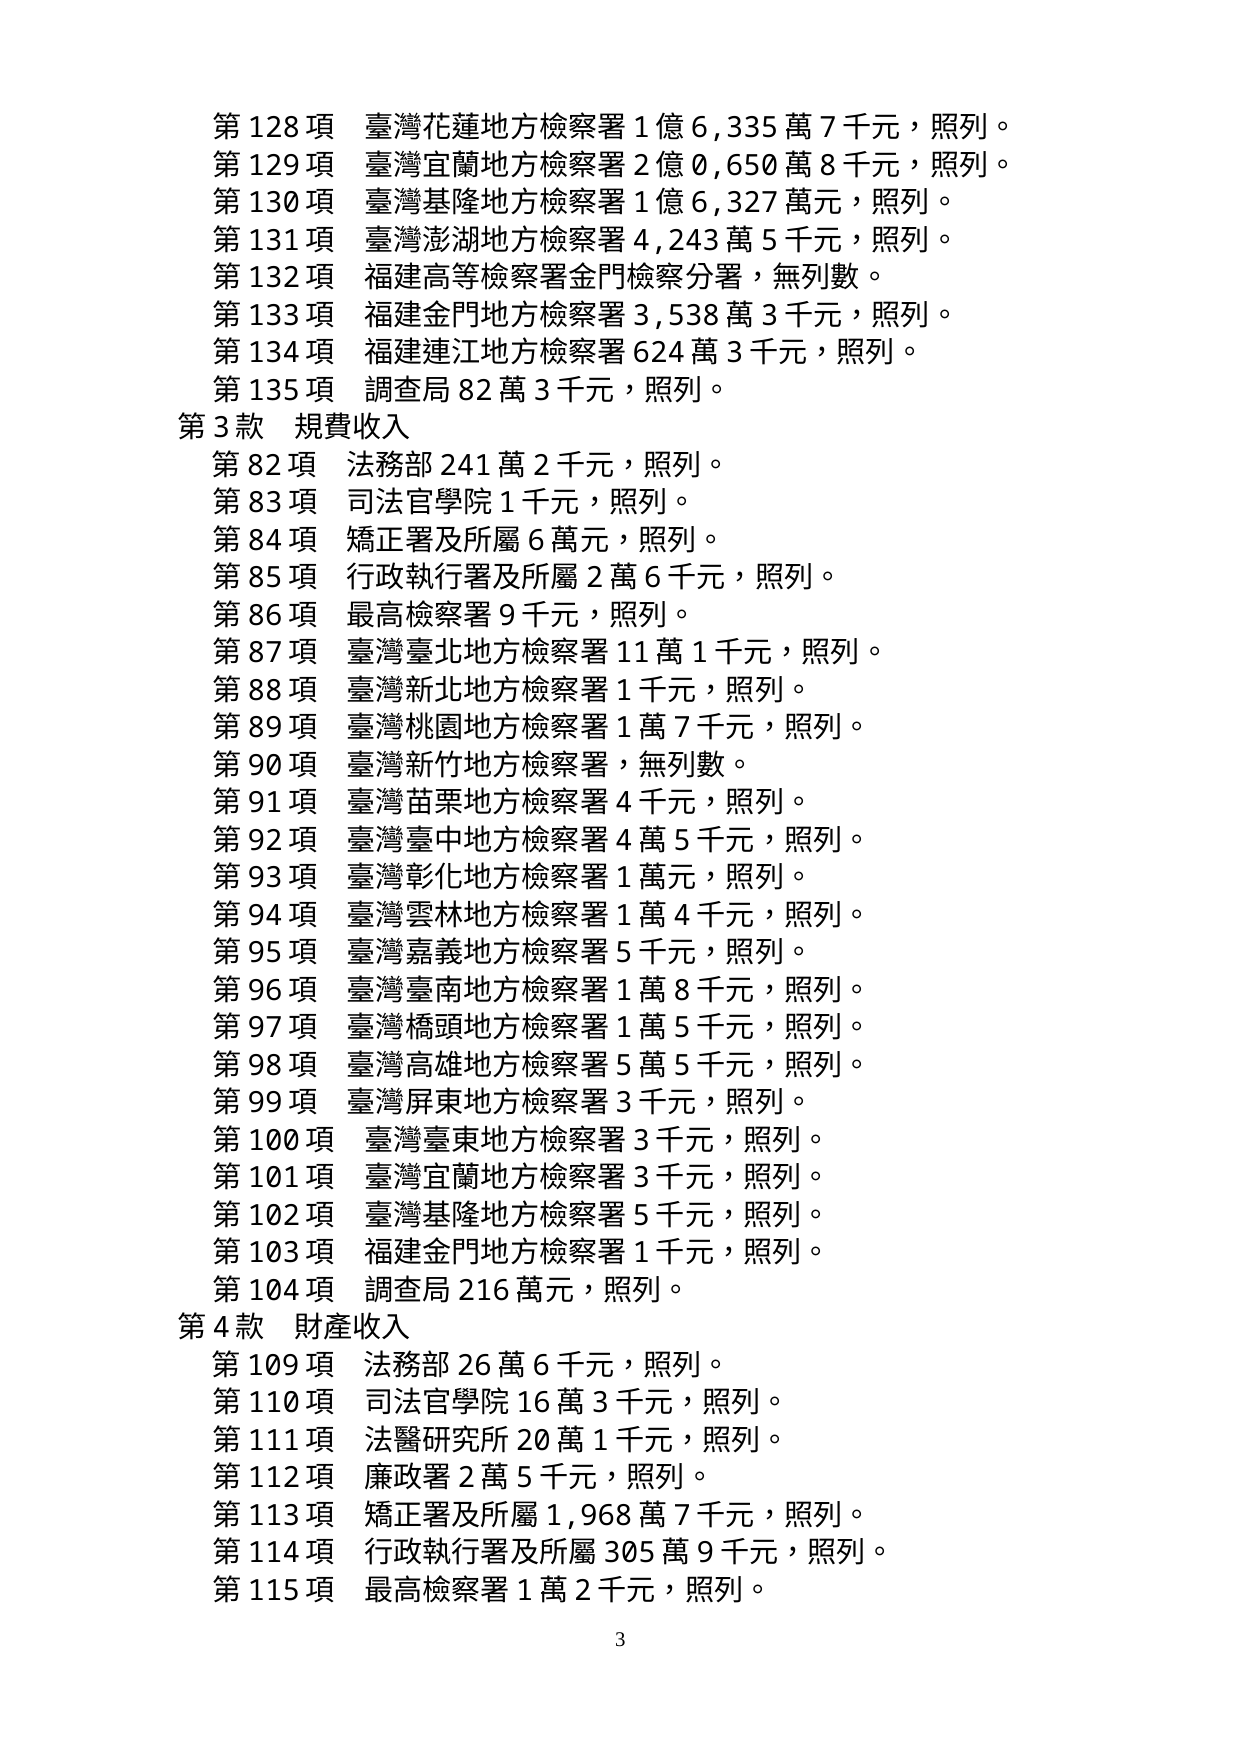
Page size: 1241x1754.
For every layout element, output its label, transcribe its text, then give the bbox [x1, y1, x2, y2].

text 第104項 調查局216萬元，照列。 [212, 1270, 1063, 1308]
text 第88項 臺灣新北地方檢察署1千元，照列。 [212, 670, 1063, 708]
text 第94項 臺灣雲林地方檢察署1萬4千元，照列。 [212, 895, 1063, 933]
text 第87項 臺灣臺北地方檢察署11萬1千元，照列。 [212, 633, 1063, 670]
text 第132項 福建高等檢察署金門檢察分署，無列數。 [212, 258, 1063, 295]
text 第90項 臺灣新竹地方檢察署，無列數。 [212, 745, 1063, 783]
text 第84項 矯正署及所屬6萬元，照列。 [212, 520, 1063, 558]
text 第135項 調查局82萬3千元，照列。 [212, 370, 1063, 408]
text 第4款 財產收入 [177, 1308, 1063, 1345]
text 第96項 臺灣臺南地方檢察署1萬8千元，照列。 [212, 970, 1063, 1008]
text 第130項 臺灣基隆地方檢察署1億6,327萬元，照列。 [212, 183, 1063, 220]
text 第97項 臺灣橋頭地方檢察署1萬5千元，照列。 [212, 1008, 1063, 1045]
text 第115項 最高檢察署1萬2千元，照列。 [212, 1570, 1063, 1608]
text 第92項 臺灣臺中地方檢察署4萬5千元，照列。 [212, 820, 1063, 858]
text 第133項 福建金門地方檢察署3,538萬3千元，照列。 [212, 295, 1063, 333]
text 第85項 行政執行署及所屬2萬6千元，照列。 [212, 558, 1063, 595]
text 第112項 廉政署2萬5千元，照列。 [212, 1458, 1063, 1495]
text 第128項 臺灣花蓮地方檢察署1億6,335萬7千元，照列。 [212, 108, 1063, 145]
text 第98項 臺灣高雄地方檢察署5萬5千元，照列。 [212, 1045, 1063, 1083]
text 第103項 福建金門地方檢察署1千元，照列。 [212, 1233, 1063, 1270]
text 第91項 臺灣苗栗地方檢察署4千元，照列。 [212, 783, 1063, 820]
text 第100項 臺灣臺東地方檢察署3千元，照列。 [212, 1120, 1063, 1158]
text 第82項 法務部241萬2千元，照列。 [212, 445, 1063, 483]
text 第83項 司法官學院1千元，照列。 [212, 483, 1063, 520]
text 第110項 司法官學院16萬3千元，照列。 [212, 1383, 1063, 1420]
text 第131項 臺灣澎湖地方檢察署4,243萬5千元，照列。 [212, 220, 1063, 258]
text 第111項 法醫研究所20萬1千元，照列。 [212, 1420, 1063, 1458]
text 第89項 臺灣桃園地方檢察署1萬7千元，照列。 [212, 708, 1063, 745]
text 第95項 臺灣嘉義地方檢察署5千元，照列。 [212, 933, 1063, 970]
text 第99項 臺灣屏東地方檢察署3千元，照列。 [212, 1083, 1063, 1120]
text 第93項 臺灣彰化地方檢察署1萬元，照列。 [212, 858, 1063, 895]
text 第109項 法務部26萬6千元，照列。 [212, 1345, 1063, 1383]
text 第129項 臺灣宜蘭地方檢察署2億0,650萬8千元，照列。 [212, 145, 1063, 183]
text 第114項 行政執行署及所屬305萬9千元，照列。 [212, 1533, 1063, 1570]
text 第134項 福建連江地方檢察署624萬3千元，照列。 [212, 333, 1063, 370]
text 第101項 臺灣宜蘭地方檢察署3千元，照列。 [212, 1158, 1063, 1195]
text 第3款 規費收入 [177, 408, 1063, 445]
text 第113項 矯正署及所屬1,968萬7千元，照列。 [212, 1495, 1063, 1533]
text 第86項 最高檢察署9千元，照列。 [212, 595, 1063, 633]
text 第102項 臺灣基隆地方檢察署5千元，照列。 [212, 1195, 1063, 1233]
